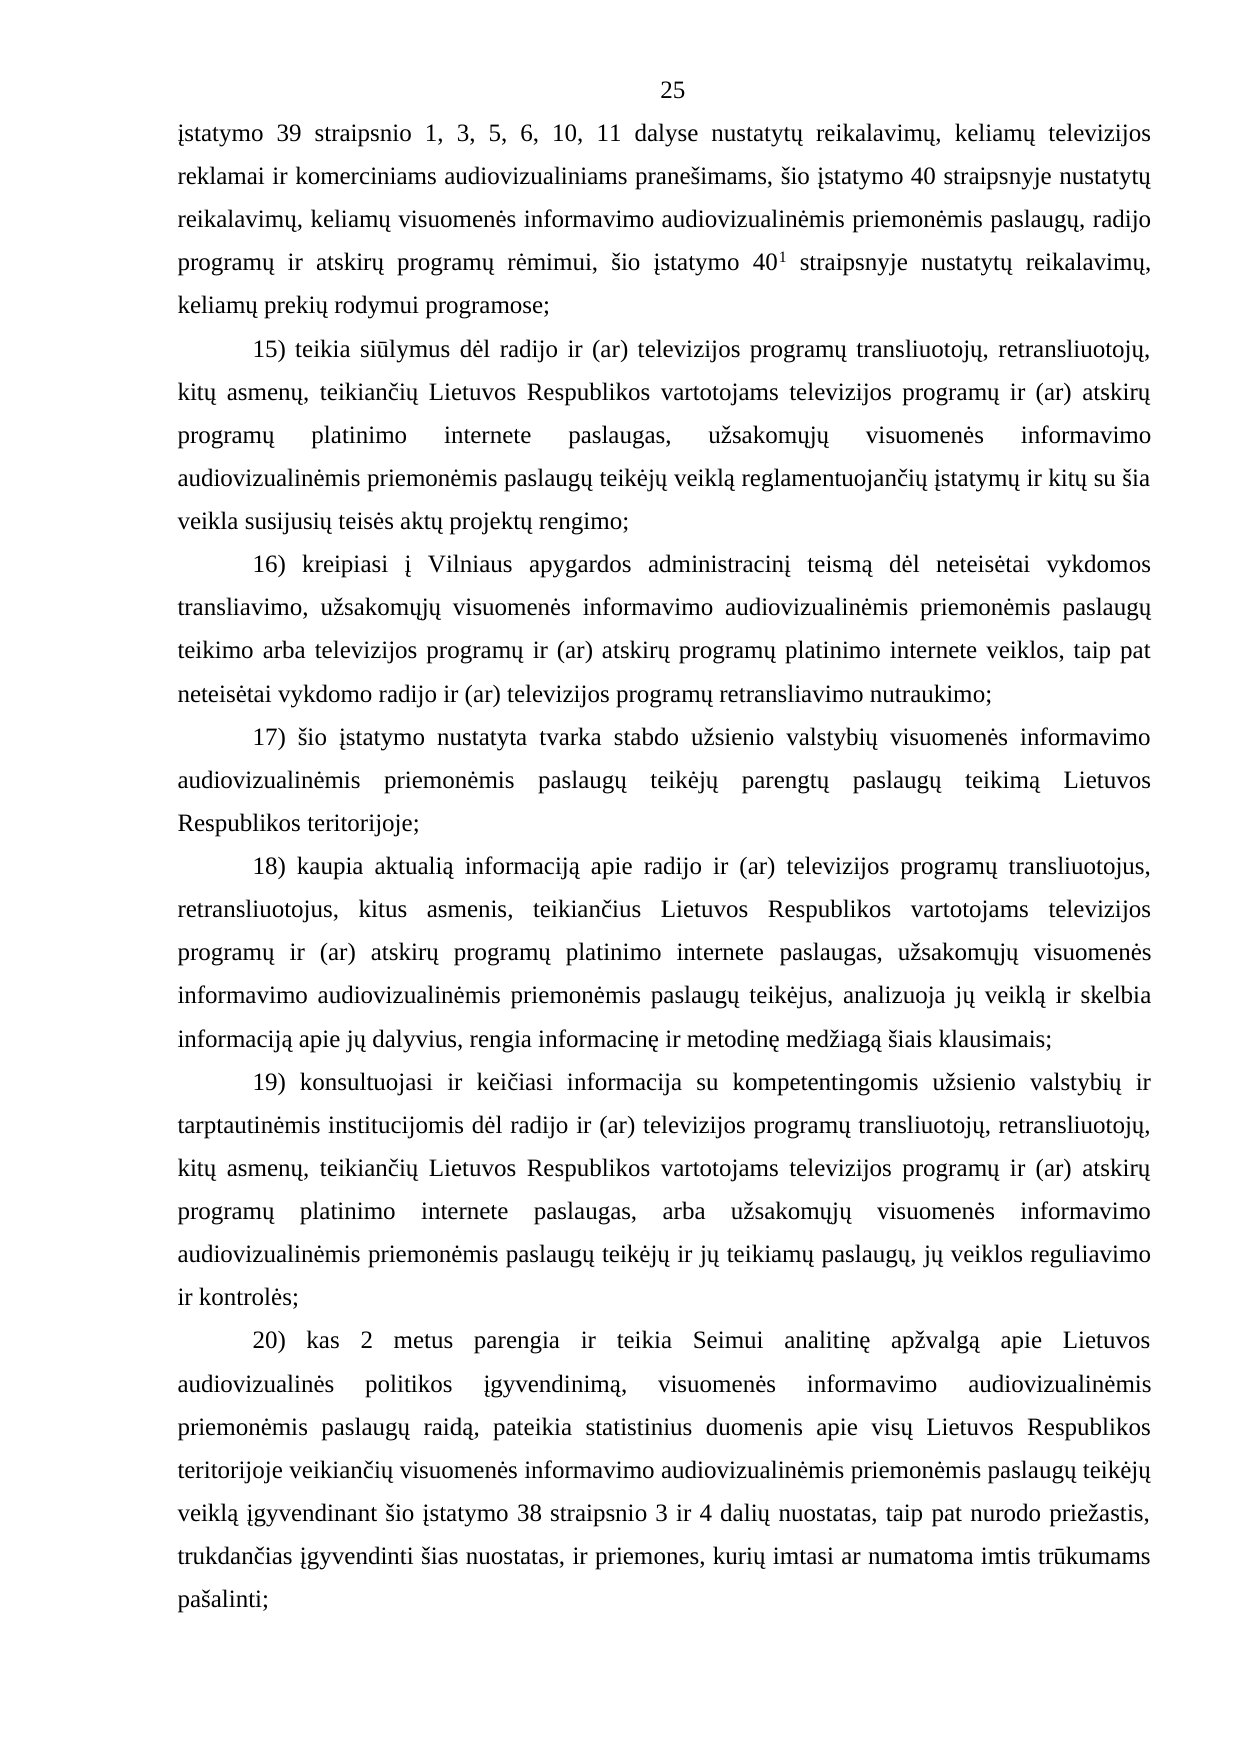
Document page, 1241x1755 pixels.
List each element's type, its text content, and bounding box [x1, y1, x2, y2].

text 18) kaupia aktualią informaciją apie radijo ir (ar) televizijos programų transliuotojus, retransliuotojus, kitus asmenis, teikiančius Lietuvos Respublikos vartotojams televizijos programų ir (ar) atskirų programų platinimo internete paslaugas, užsakomųjų visuomenės informavimo audiovizualinėmis priemonėmis paslaugų teikėjus, analizuoja jų veiklą ir skelbia informaciją apie jų dalyvius, rengia informacinę ir metodinę medžiagą šiais klausimais; [177, 851, 1152, 1052]
text 15) teikia siūlymus dėl radijo ir (ar) televizijos programų transliuotojų, retransliuotojų, kitų asmenų, teikiančių Lietuvos Respublikos vartotojams televizijos programų ir (ar) atskirų programų platinimo internete paslaugas, užsakomųjų visuomenės informavimo audiovizualinėmis priemonėmis paslaugų teikėjų veiklą reglamentuojančių įstatymų ir kitų su šia veikla susijusių teisės aktų projektų rengimo; [177, 334, 1152, 535]
text įstatymo 39 straipsnio 1, 3, 5, 6, 10, 11 dalyse nustatytų reikalavimų, keliamų televizijos reklamai ir komerciniams audiovizualiniams pranešimams, šio įstatymo 40 straipsnyje nustatytų reikalavimų, keliamų visuomenės informavimo audiovizualinėmis priemonėmis paslaugų, radijo programų ir atskirų programų rėmimui, šio įstatymo 401 straipsnyje nustatytų reikalavimų, keliamų prekių rodymui programose; [177, 118, 1152, 319]
text 16) kreipiasi į Vilniaus apygardos administracinį teismą dėl neteisėtai vykdomos transliavimo, užsakomųjų visuomenės informavimo audiovizualinėmis priemonėmis paslaugų teikimo arba televizijos programų ir (ar) atskirų programų platinimo internete veiklos, taip pat neteisėtai vykdomo radijo ir (ar) televizijos programų retransliavimo nutraukimo; [177, 549, 1152, 707]
text 17) šio įstatymo nustatyta tvarka stabdo užsienio valstybių visuomenės informavimo audiovizualinėmis priemonėmis paslaugų teikėjų parengtų paslaugų teikimą Lietuvos Respublikos teritorijoje; [177, 722, 1152, 837]
text 20) kas 2 metus parengia ir teikia Seimui analitinę apžvalgą apie Lietuvos audiovizualinės politikos įgyvendinimą, visuomenės informavimo audiovizualinėmis priemonėmis paslaugų raidą, pateikia statistinius duomenis apie visų Lietuvos Respublikos teritorijoje veikiančių visuomenės informavimo audiovizualinėmis priemonėmis paslaugų teikėjų veiklą įgyvendinant šio įstatymo 38 straipsnio 3 ir 4 dalių nuostatas, taip pat nurodo priežastis, trukdančias įgyvendinti šias nuostatas, ir priemones, kurių imtasi ar numatoma imtis trūkumams pašalinti; [177, 1326, 1152, 1613]
text 19) konsultuojasi ir keičiasi informacija su kompetentingomis užsienio valstybių ir tarptautinėmis institucijomis dėl radijo ir (ar) televizijos programų transliuotojų, retransliuotojų, kitų asmenų, teikiančių Lietuvos Respublikos vartotojams televizijos programų ir (ar) atskirų programų platinimo internete paslaugas, arba užsakomųjų visuomenės informavimo audiovizualinėmis priemonėmis paslaugų teikėjų ir jų teikiamų paslaugų, jų veiklos reguliavimo ir kontrolės; [177, 1067, 1152, 1311]
